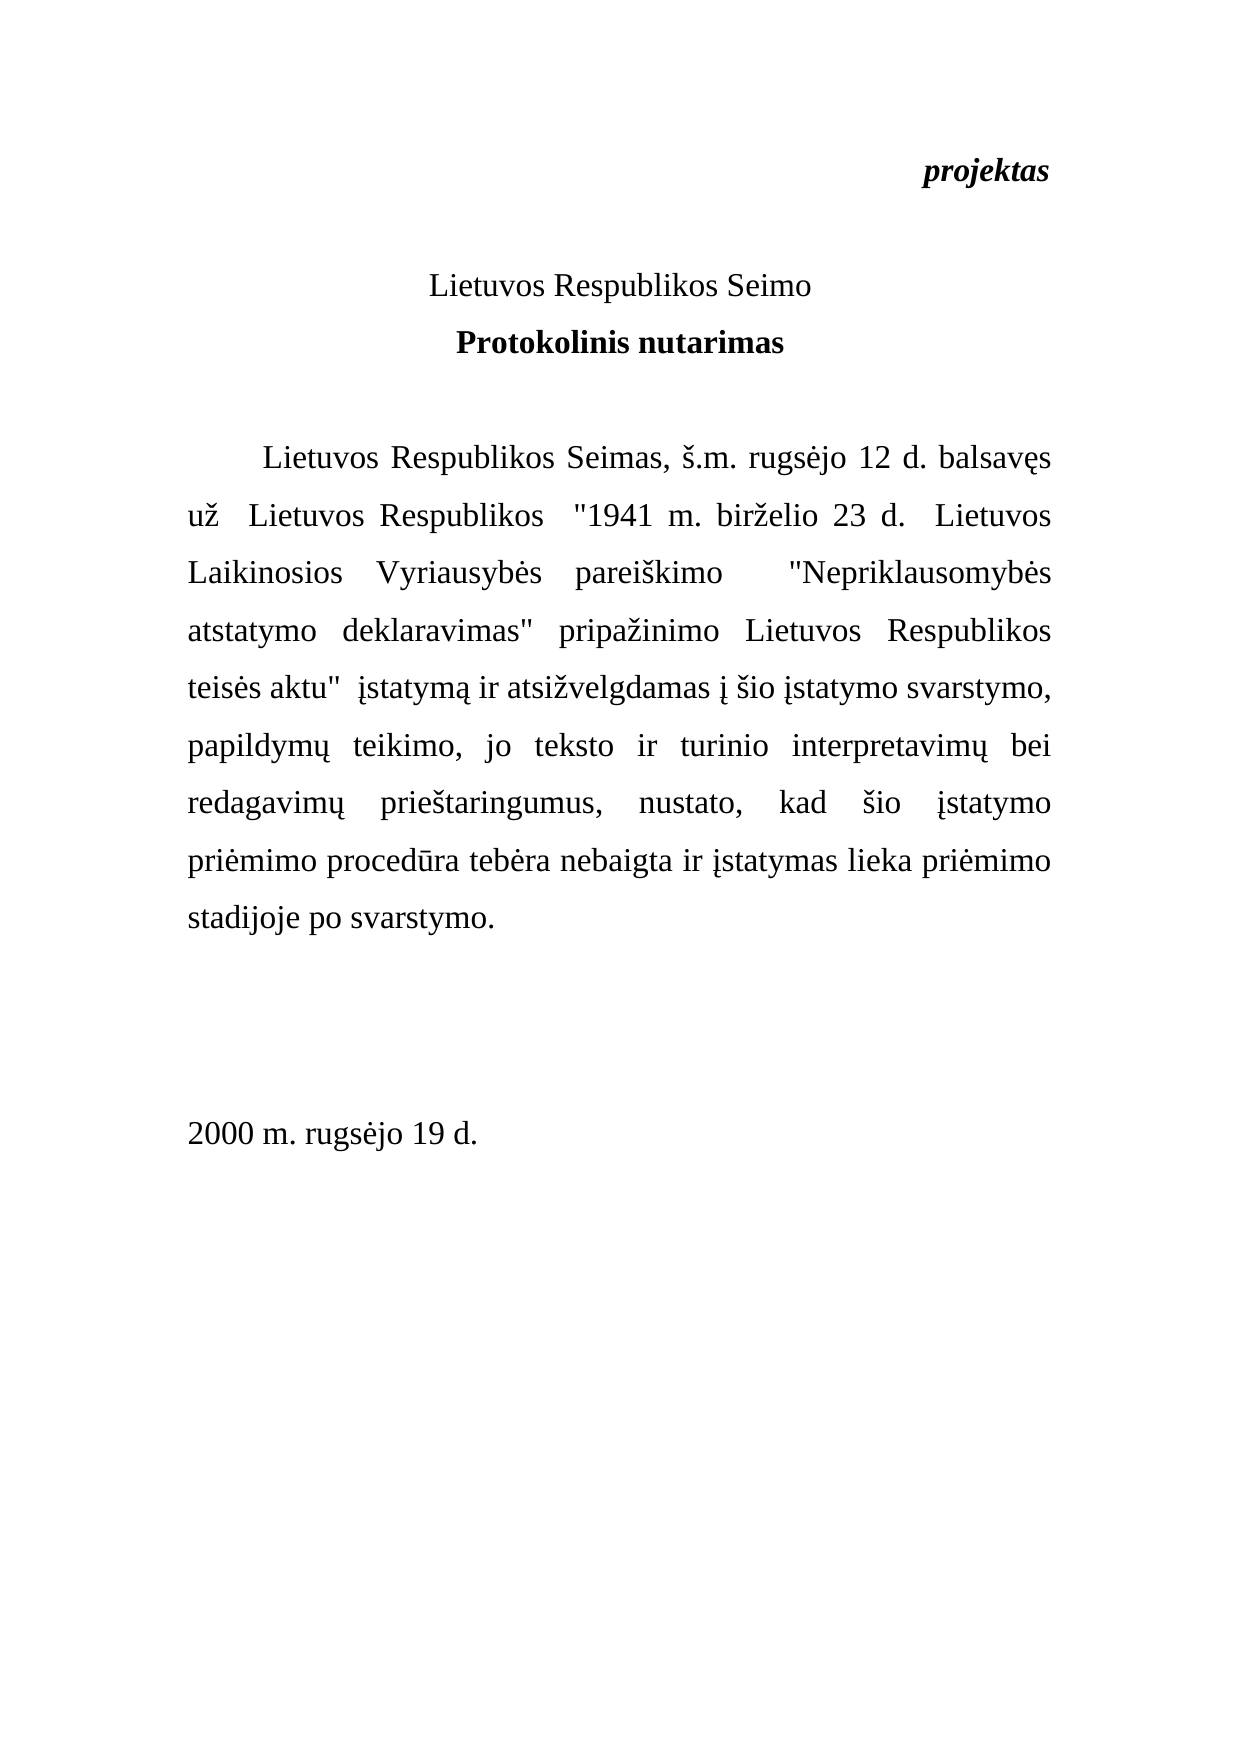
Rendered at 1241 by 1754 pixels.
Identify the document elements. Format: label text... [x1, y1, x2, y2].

text Lietuvos Respublikos Seimas, š.m. rugsėjo 12 d. balsavęs už Lietuvos Respublikos "1941 m. birželio 23 d. Lietuvos Laikinosios Vyriausybės pareiškimo "Nepriklausomybės atstatymo deklaravimas" pripažinimo Lietuvos Respublikos teisės aktu" įstatymą ir atsižvelgdamas į šio įstatymo svarstymo, papildymų teikimo, jo teksto ir turinio interpretavimų bei redagavimų prieštaringumus, nustato, kad šio įstatymo priėmimo procedūra tebėra nebaigta ir įstatymas lieka priėmimo stadijoje po svarstymo. [187, 437, 1053, 936]
text Lietuvos Respublikos Seimo [187, 265, 1053, 303]
text Protokolinis nutarimas [187, 322, 1053, 361]
text projektas [187, 150, 1053, 188]
text 2000 m. rugsėjo 19 d. [187, 1113, 1053, 1151]
